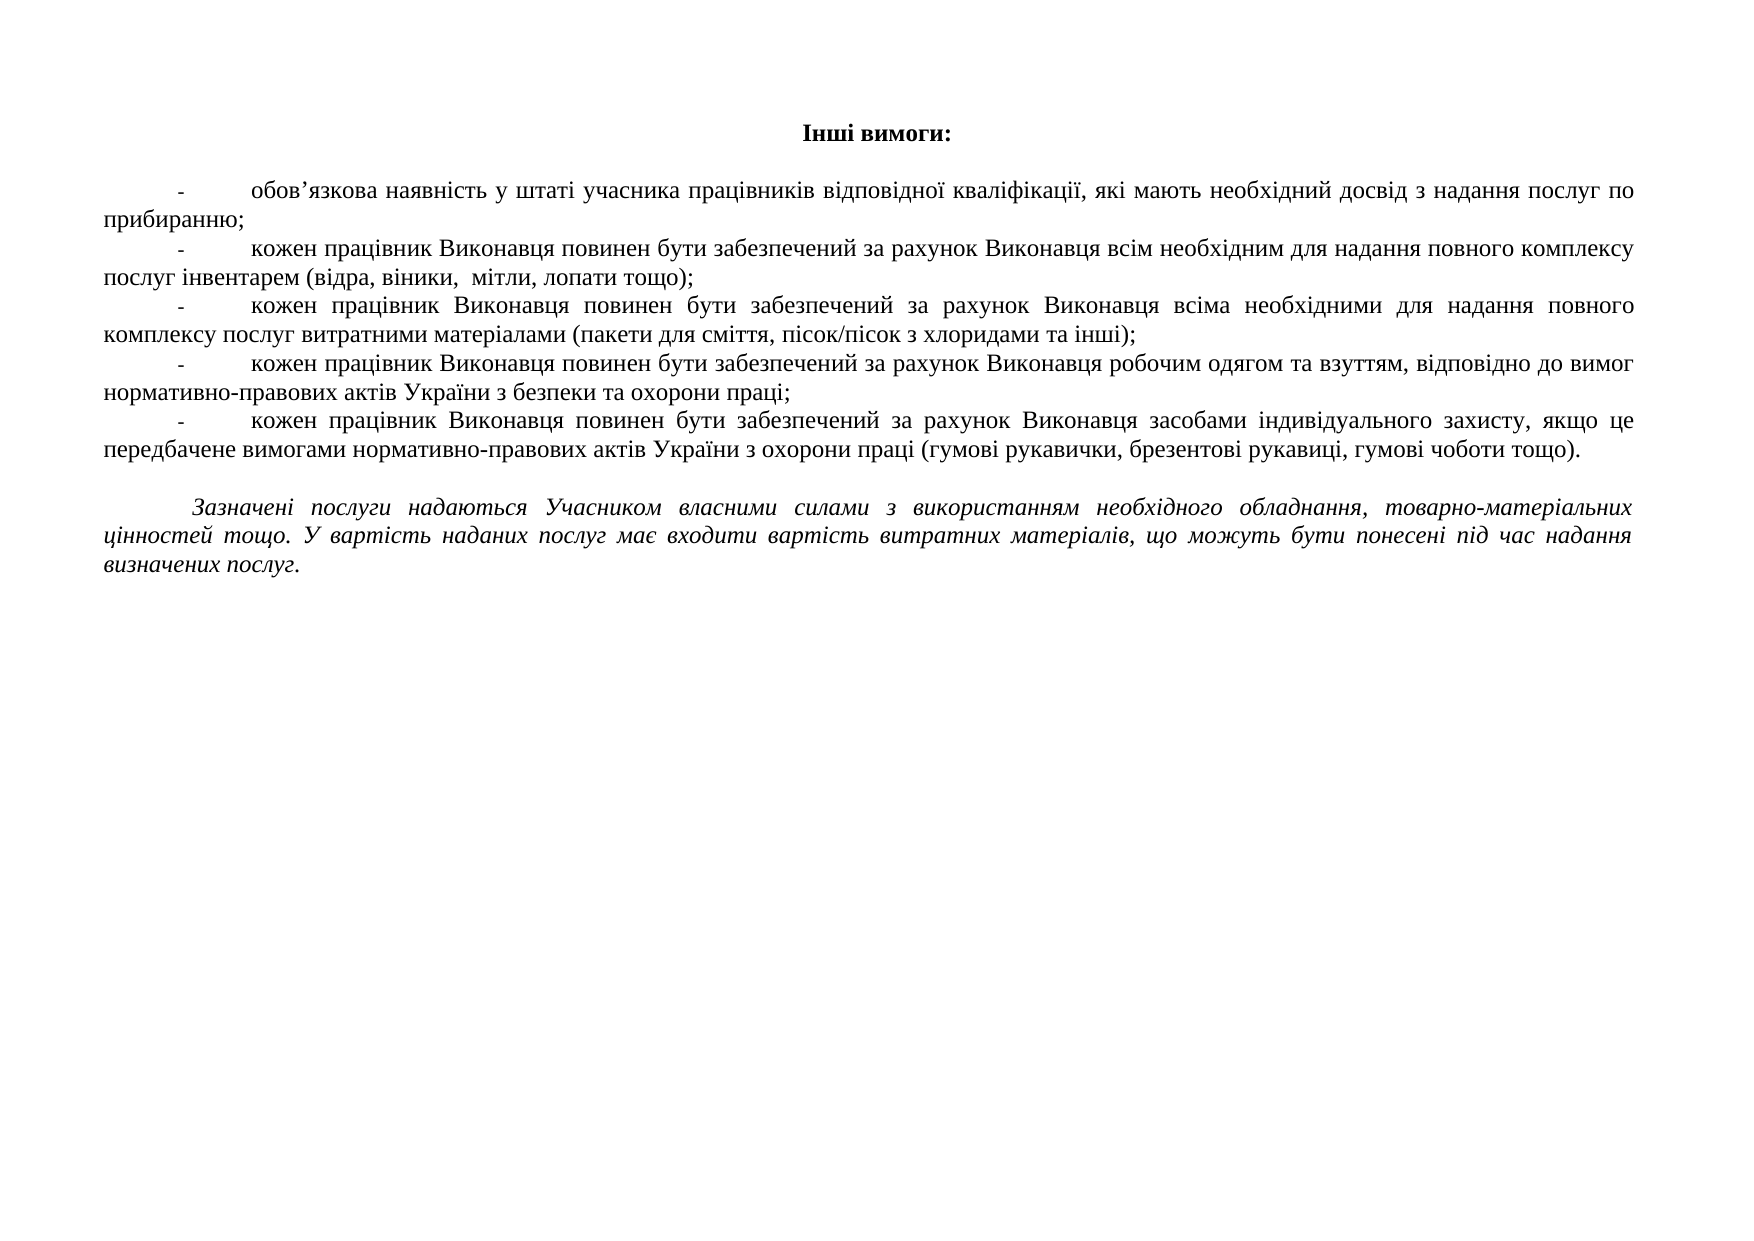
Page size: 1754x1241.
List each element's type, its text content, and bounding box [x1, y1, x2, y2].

list кожен працівник Виконавця повинен бути забезпечений за рахунок Виконавця всіма необхідними для надання повного комплексу послуг витратними матеріалами (пакети для сміття, пісок/пісок з хлоридами та інші); [103, 291, 1636, 348]
list обов’язкова наявність у штаті учасника працівників відповідної кваліфікації, які мають необхідний досвід з надання послуг по прибиранню; [103, 176, 1636, 233]
text Зазначені послуги надаються Учасником власними силами з використанням необхідного обладнання, товарно-матеріальних цінностей тощо. У вартість наданих послуг має входити вартість витратних матеріалів, що можуть бути понесені під час надання визначених послуг. [103, 492, 1636, 578]
list кожен працівник Виконавця повинен бути забезпечений за рахунок Виконавця всім необхідним для надання повного комплексу послуг інвентарем (відра, віники, мітли, лопати тощо); [103, 233, 1636, 291]
list кожен працівник Виконавця повинен бути забезпечений за рахунок Виконавця робочим одягом та взуттям, відповідно до вимог нормативно-правових актів України з безпеки та охорони праці; [103, 348, 1636, 406]
text Інші вимоги: [118, 118, 1636, 147]
list кожен працівник Виконавця повинен бути забезпечений за рахунок Виконавця засобами індивідуального захисту, якщо це передбачене вимогами нормативно-правових актів України з охорони праці (гумові рукавички, брезентові рукавиці, гумові чоботи тощо). [103, 406, 1636, 463]
